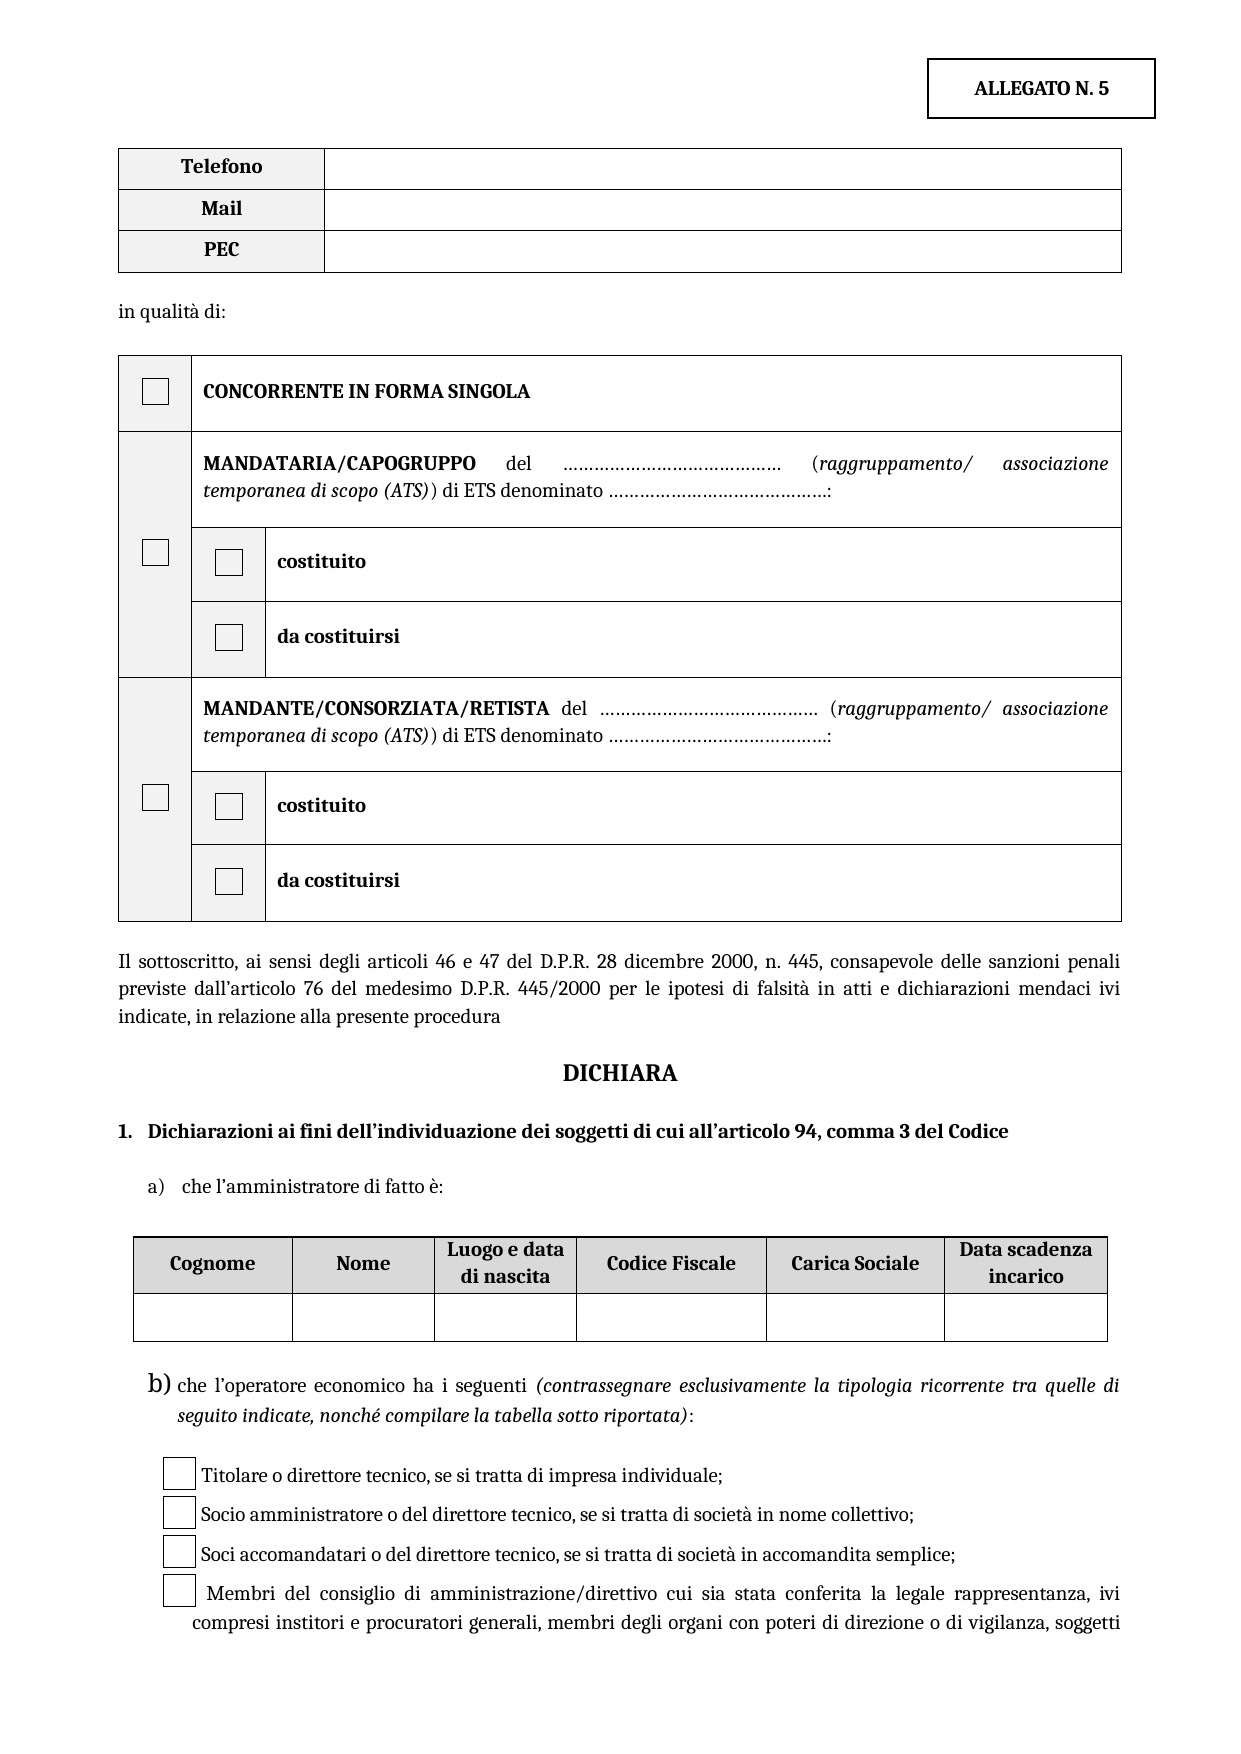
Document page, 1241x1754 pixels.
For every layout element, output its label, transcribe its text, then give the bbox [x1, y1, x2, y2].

table_cell [435, 1294, 576, 1341]
table_cell da costituirsi [266, 602, 1121, 677]
table_cell PEC [119, 231, 324, 272]
table_cell [192, 602, 265, 677]
table_cell MANDATARIA/CAPOGRUPPO del …………………………………… (raggruppamento/ associazione temporanea di scopo (ATS)) di ETS denominato ……………………………………: [192, 432, 1121, 527]
text Membri del consiglio di amministrazione/direttivo cui sia stata conferita la legale rappresentanza, ivi compresi institori e procuratori generali, membri degli organi con poteri di direzione o di vigilanza, soggetti [162, 1573, 1122, 1635]
table_cell costituito [266, 772, 1121, 844]
table_cell Telefono [119, 149, 324, 189]
table_cell [192, 772, 265, 844]
table_cell [119, 432, 191, 677]
table_cell Mail [119, 190, 324, 230]
list che l’operatore economico ha i seguenti (contrassegnare esclusivamente la tipologia ricorrente tra quelle di seguito indicate, nonché compilare la tabella sotto riportata): [148, 1366, 1122, 1427]
table_cell [577, 1294, 766, 1341]
table_cell [325, 190, 1121, 230]
text Il sottoscritto, ai sensi degli articoli 46 e 47 del D.P.R. 28 dicembre 2000, n. 445, consapevole delle sanzioni penali previste dall’articolo 76 del medesimo D.P.R. 445/2000 per le ipotesi di falsità in atti e dichiarazioni mendaci ivi indicate, in relazione alla presente procedura [118, 949, 1122, 1028]
list Dichiarazioni ai fini dell’individuazione dei soggetti di cui all’articolo 94, comma 3 del Codice [118, 1120, 1122, 1144]
table_cell [134, 1294, 292, 1341]
table_header Codice Fiscale [577, 1238, 766, 1293]
table_header Data scadenza incarico [945, 1238, 1107, 1293]
text Titolare o direttore tecnico, se si tratta di impresa individuale; [162, 1456, 1122, 1490]
table_cell [767, 1294, 944, 1341]
table_cell [293, 1294, 434, 1341]
table_header Carica Sociale [767, 1238, 944, 1293]
text Socio amministratore o del direttore tecnico, se si tratta di società in nome collettivo; [162, 1495, 1122, 1529]
table_cell [325, 231, 1121, 272]
table_cell [119, 678, 191, 921]
table_header Cognome [134, 1238, 292, 1293]
table_cell MANDANTE/CONSORZIATA/RETISTA del …………………………………… (raggruppamento/ associazione temporanea di scopo (ATS)) di ETS denominato ……………………………………: [192, 678, 1121, 771]
table_cell [192, 845, 265, 921]
list che l’amministratore di fatto è: [148, 1175, 1122, 1199]
table_header Luogo e data di nascita [435, 1238, 576, 1293]
table_header Nome [293, 1238, 434, 1293]
table_cell [945, 1294, 1107, 1341]
text Soci accomandatari o del direttore tecnico, se si tratta di società in accomandita semplice; [162, 1534, 1122, 1568]
table_cell costituito [266, 528, 1121, 601]
text DICHIARA [118, 1059, 1122, 1088]
table_cell da costituirsi [266, 845, 1121, 921]
text in qualità di: [118, 300, 1122, 324]
table_header CONCORRENTE IN FORMA SINGOLA [192, 356, 1121, 431]
table_cell [192, 528, 265, 601]
table_cell [325, 149, 1121, 189]
table_header [119, 356, 191, 431]
